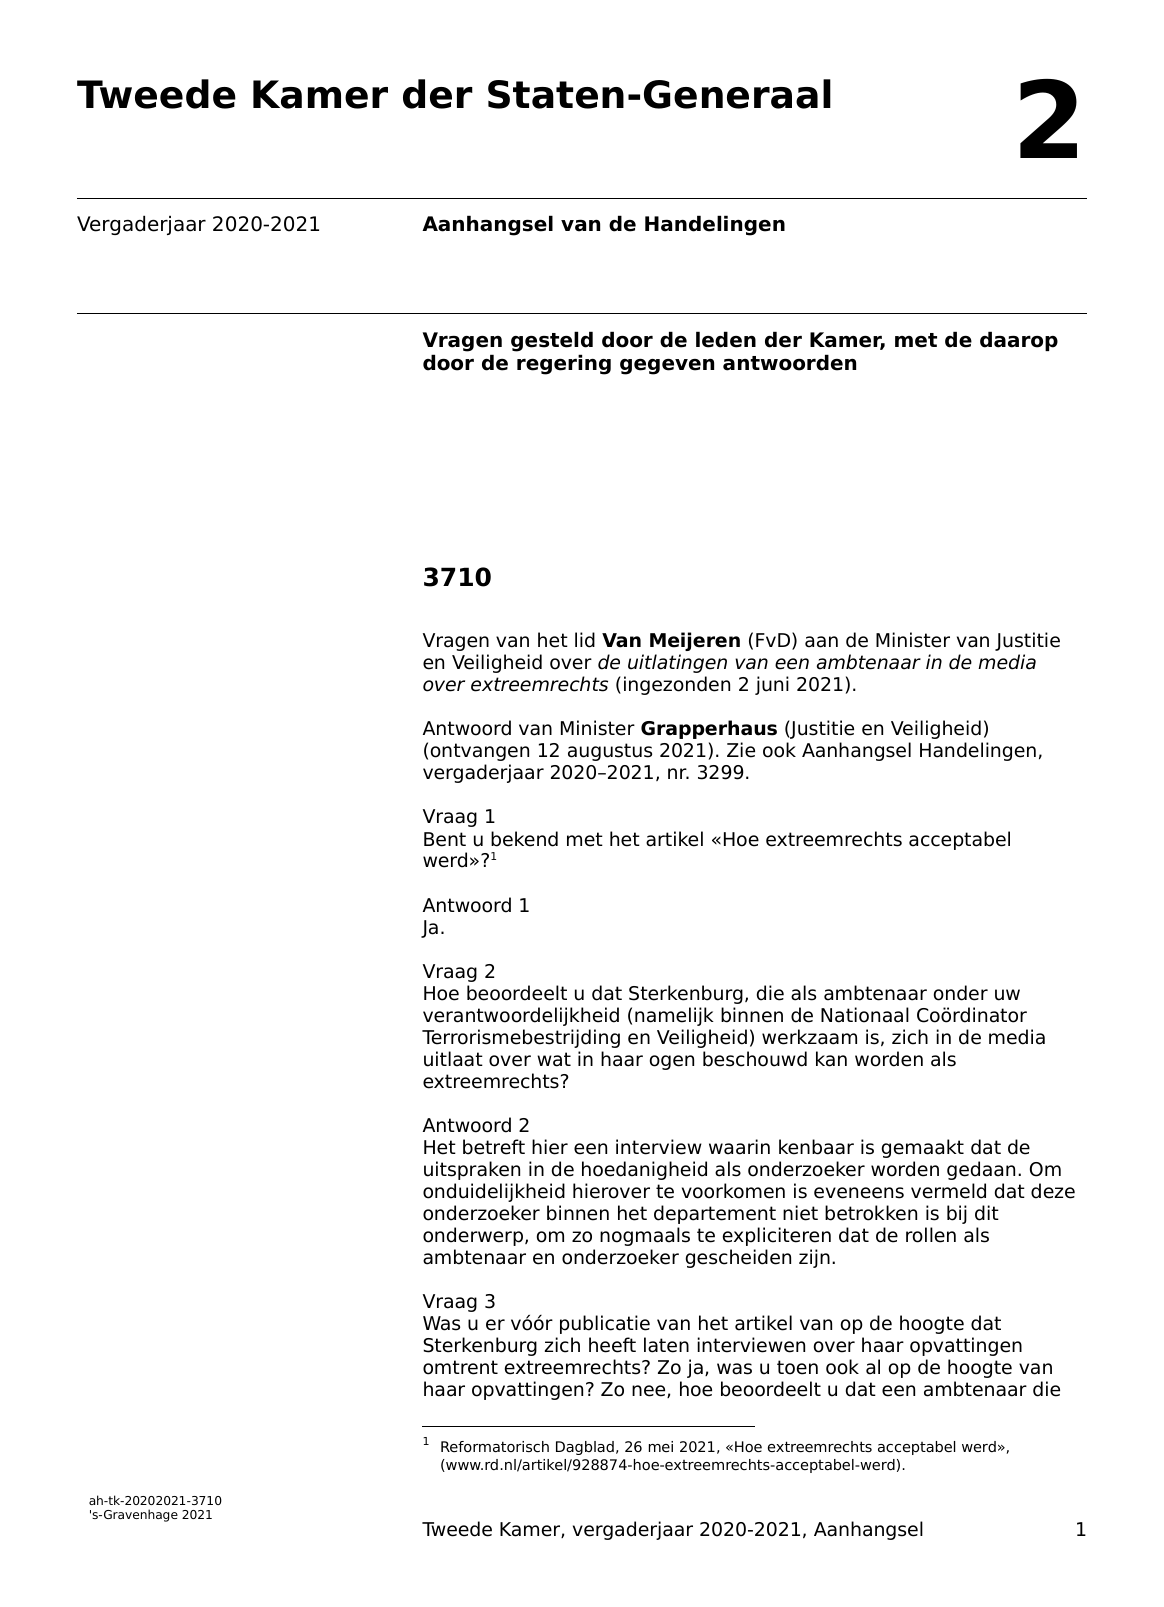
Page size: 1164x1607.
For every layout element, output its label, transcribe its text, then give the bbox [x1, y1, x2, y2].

text Antwoord van Minister Grapperhaus (Justitie en Veiligheid) (ontvangen 12 augustus 2021). Zie ook Aanhangsel Handelingen, vergaderjaar 2020–2021, nr. 3299. [422, 718, 1087, 784]
table_header 2 [886, 59, 1087, 198]
text Reformatorisch Dagblad, 26 mei 2021, «Hoe extreemrechts acceptabel werd», (www.rd.nl/artikel/928874-hoe-extreemrechts-acceptabel-werd). [422, 1435, 1087, 1474]
table_cell Vragen gesteld door de leden der Kamer, met de daarop door de regering gegeven antwoorden [422, 314, 1087, 375]
text Vragen van het lid Van Meijeren (FvD) aan de Minister van Justitie en Veiligheid over de uitlatingen van een ambtenaar in de media over extreemrechts (ingezonden 2 juni 2021). [422, 630, 1087, 696]
table_header Tweede Kamer der Staten-Generaal [77, 59, 886, 198]
text Was u er vóór publicatie van het artikel van op de hoogte dat Sterkenburg zich heeft laten interviewen over haar opvattingen omtrent extreemrechts? Zo ja, was u toen ook al op de hoogte van haar opvattingen? Zo nee, hoe beoordeelt u dat een ambtenaar die [422, 1313, 1087, 1401]
text ah-tk-20202021-3710 [88, 1494, 323, 1508]
text Vraag 2 [422, 961, 1087, 983]
text Ja. [422, 917, 1087, 938]
table_cell Aanhangsel van de Handelingen [422, 199, 1087, 313]
text Antwoord 2 [422, 1115, 1087, 1137]
table_cell [77, 314, 422, 375]
text 3710 [422, 563, 1087, 592]
text Vraag 1 [422, 806, 1087, 828]
text Antwoord 1 [422, 894, 1087, 917]
text Bent u bekend met het artikel «Hoe extreemrechts acceptabel werd»? [422, 828, 1087, 872]
text Het betreft hier een interview waarin kenbaar is gemaakt dat de uitspraken in de hoedanigheid als onderzoeker worden gedaan. Om onduidelijkheid hierover te voorkomen is eveneens vermeld dat deze onderzoeker binnen het departement niet betrokken is bij dit onderwerp, om zo nogmaals te expliciteren dat de rollen als ambtenaar en onderzoeker gescheiden zijn. [422, 1137, 1087, 1269]
text Vraag 3 [422, 1291, 1087, 1313]
table_cell Vergaderjaar 2020-2021 [77, 199, 422, 313]
text 's-Gravenhage 2021 [88, 1508, 323, 1522]
text Hoe beoordeelt u dat Sterkenburg, die als ambtenaar onder uw verantwoordelijkheid (namelijk binnen de Nationaal Coördinator Terrorismebestrijding en Veiligheid) werkzaam is, zich in de media uitlaat over wat in haar ogen beschouwd kan worden als extreemrechts? [422, 983, 1087, 1093]
